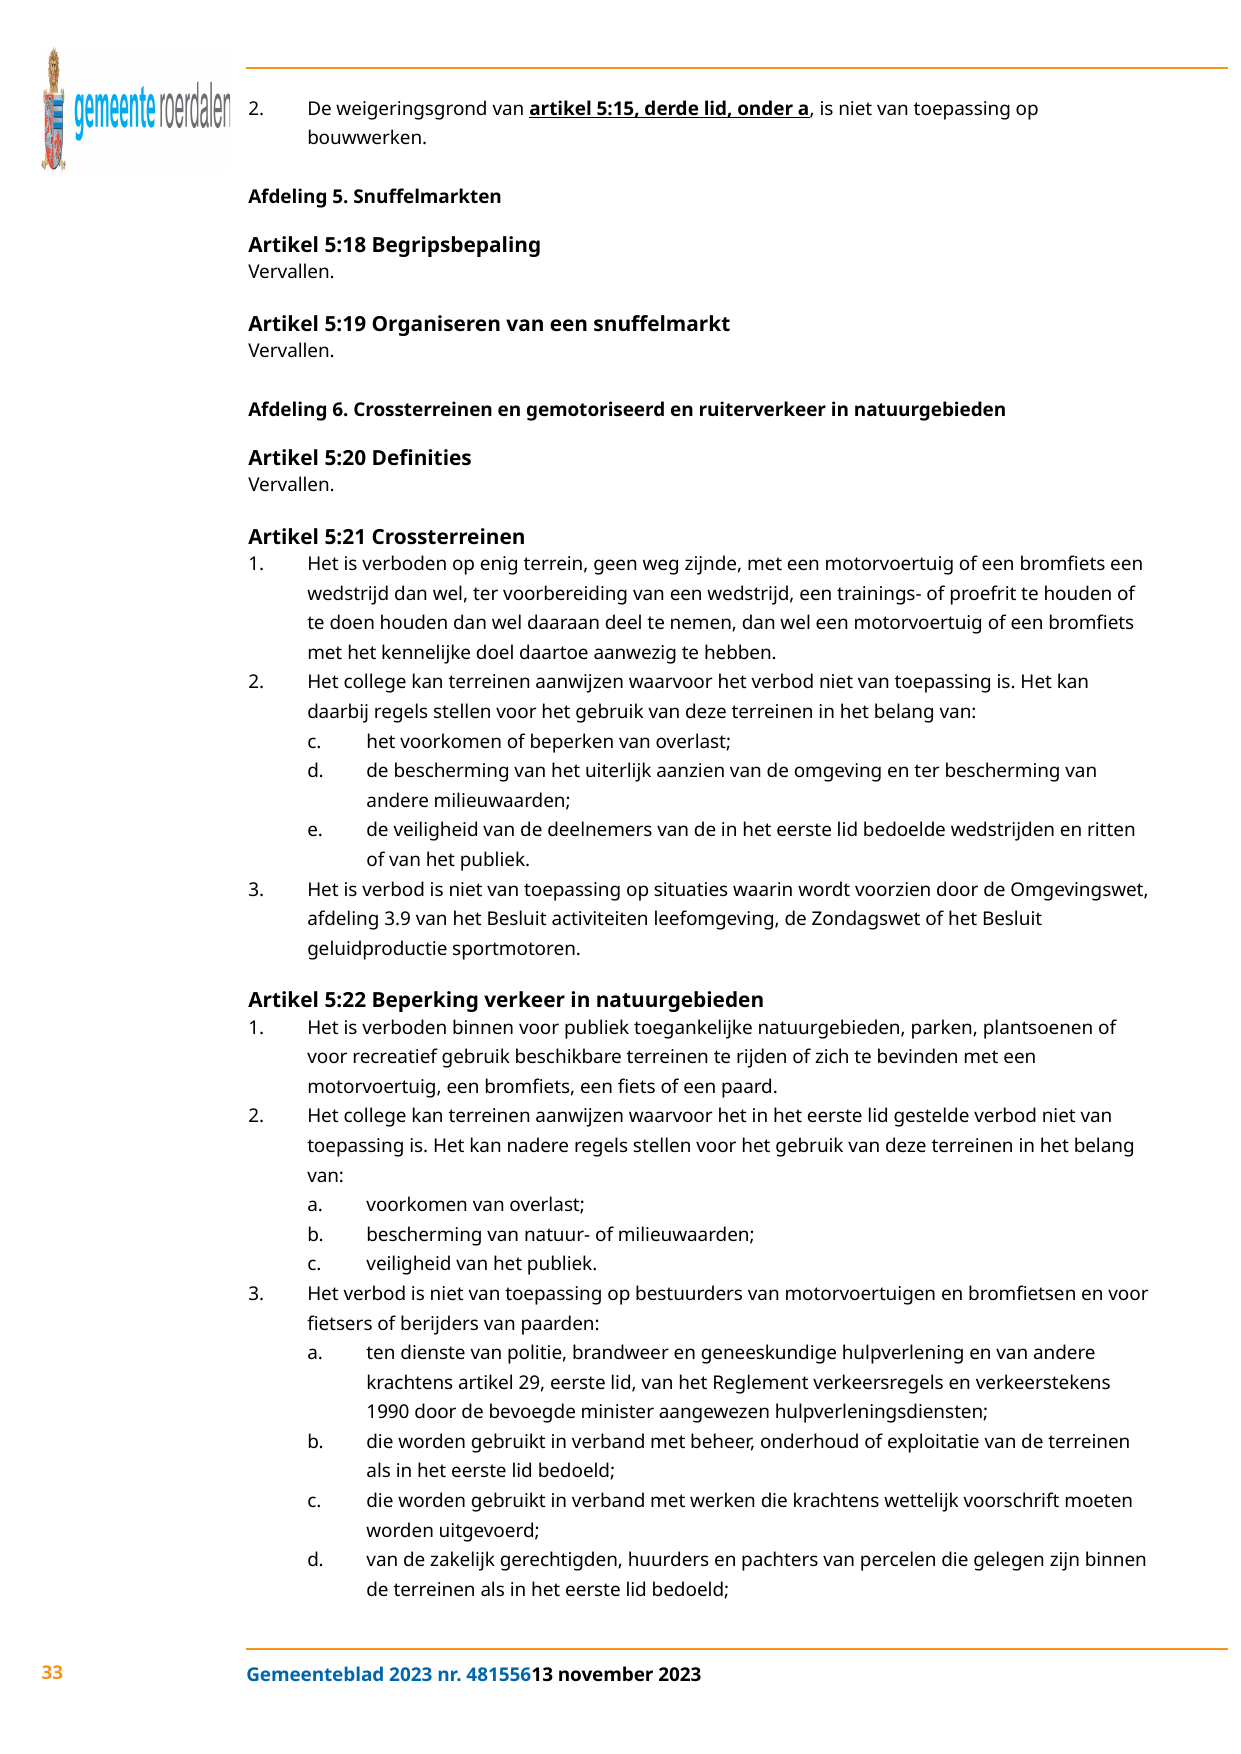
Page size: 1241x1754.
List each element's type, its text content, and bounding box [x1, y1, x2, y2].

list de veiligheid van de deelnemers van de in het eerste lid bedoelde wedstrijden en ritten of van het publiek. [307, 817, 1152, 872]
list die worden gebruikt in verband met beheer, onderhoud of exploitatie van de terreinen als in het eerste lid bedoeld; [307, 1428, 1152, 1483]
text Vervallen. [248, 472, 1152, 497]
list het voorkomen of beperken van overlast; [307, 728, 1152, 754]
list Het verbod is niet van toepassing op bestuurders van motorvoertuigen en bromfietsen en voor fietsers of berijders van paarden: [248, 1280, 1152, 1335]
list Het is verbod is niet van toepassing op situaties waarin wordt voorzien door de Omgevingswet, afdeling 3.9 van het Besluit activiteiten leefomgeving, de Zondagswet of het Besluit geluidproductie sportmotoren. [248, 876, 1152, 961]
list bescherming van natuur- of milieuwaarden; [307, 1221, 1152, 1247]
list voorkomen van overlast; [307, 1191, 1152, 1217]
list Het college kan terreinen aanwijzen waarvoor het in het eerste lid gestelde verbod niet van toepassing is. Het kan nadere regels stellen voor het gebruik van deze terreinen in het belang van: [248, 1103, 1152, 1187]
list veiligheid van het publiek. [307, 1251, 1152, 1276]
list Het college kan terreinen aanwijzen waarvoor het verbod niet van toepassing is. Het kan daarbij regels stellen voor het gebruik van deze terreinen in het belang van: [248, 669, 1152, 724]
text Artikel 5:21 Crossterreinen [248, 522, 1152, 550]
text Artikel 5:22 Beperking verkeer in natuurgebieden [248, 985, 1152, 1014]
list Het is verboden op enig terrein, geen weg zijnde, met een motorvoertuig of een bromfiets een wedstrijd dan wel, ter voorbereiding van een wedstrijd, een trainings- of proefrit te houden of te doen houden dan wel daaraan deel te nemen, dan wel een motorvoertuig of een bromfiets met het kennelijke doel daartoe aanwezig te hebben. [248, 550, 1152, 665]
list Het is verboden binnen voor publiek toegankelijke natuurgebieden, parken, plantsoenen of voor recreatief gebruik beschikbare terreinen te rijden of zich te bevinden met een motorvoertuig, een bromfiets, een fiets of een paard. [248, 1014, 1152, 1099]
text Artikel 5:20 Definities [248, 443, 1152, 472]
text Artikel 5:18 Begripsbepaling [248, 230, 1152, 258]
text Afdeling 6. Crossterreinen en gemotoriseerd en ruiterverkeer in natuurgebieden [248, 397, 1152, 422]
text Artikel 5:19 Organiseren van een snuffelmarkt [248, 309, 1152, 337]
text Vervallen. [248, 337, 1152, 363]
list De weigeringsgrond van artikel 5:15, derde lid, onder a, is niet van toepassing op bouwwerken. [248, 95, 1152, 150]
list de bescherming van het uiterlijk aanzien van de omgeving en ter bescherming van andere milieuwaarden; [307, 757, 1152, 813]
list die worden gebruikt in verband met werken die krachtens wettelijk voorschrift moeten worden uitgevoerd; [307, 1487, 1152, 1542]
text Afdeling 5. Snuffelmarkten [248, 183, 1152, 209]
list van de zakelijk gerechtigden, huurders en pachters van percelen die gelegen zijn binnen de terreinen als in het eerste lid bedoeld; [307, 1546, 1152, 1602]
picture [41, 47, 231, 172]
list ten dienste van politie, brandweer en geneeskundige hulpverlening en van andere krachtens artikel 29, eerste lid, van het Reglement verkeersregels en verkeerstekens 1990 door de bevoegde minister aangewezen hulpverleningsdiensten; [307, 1339, 1152, 1424]
text Vervallen. [248, 258, 1152, 284]
